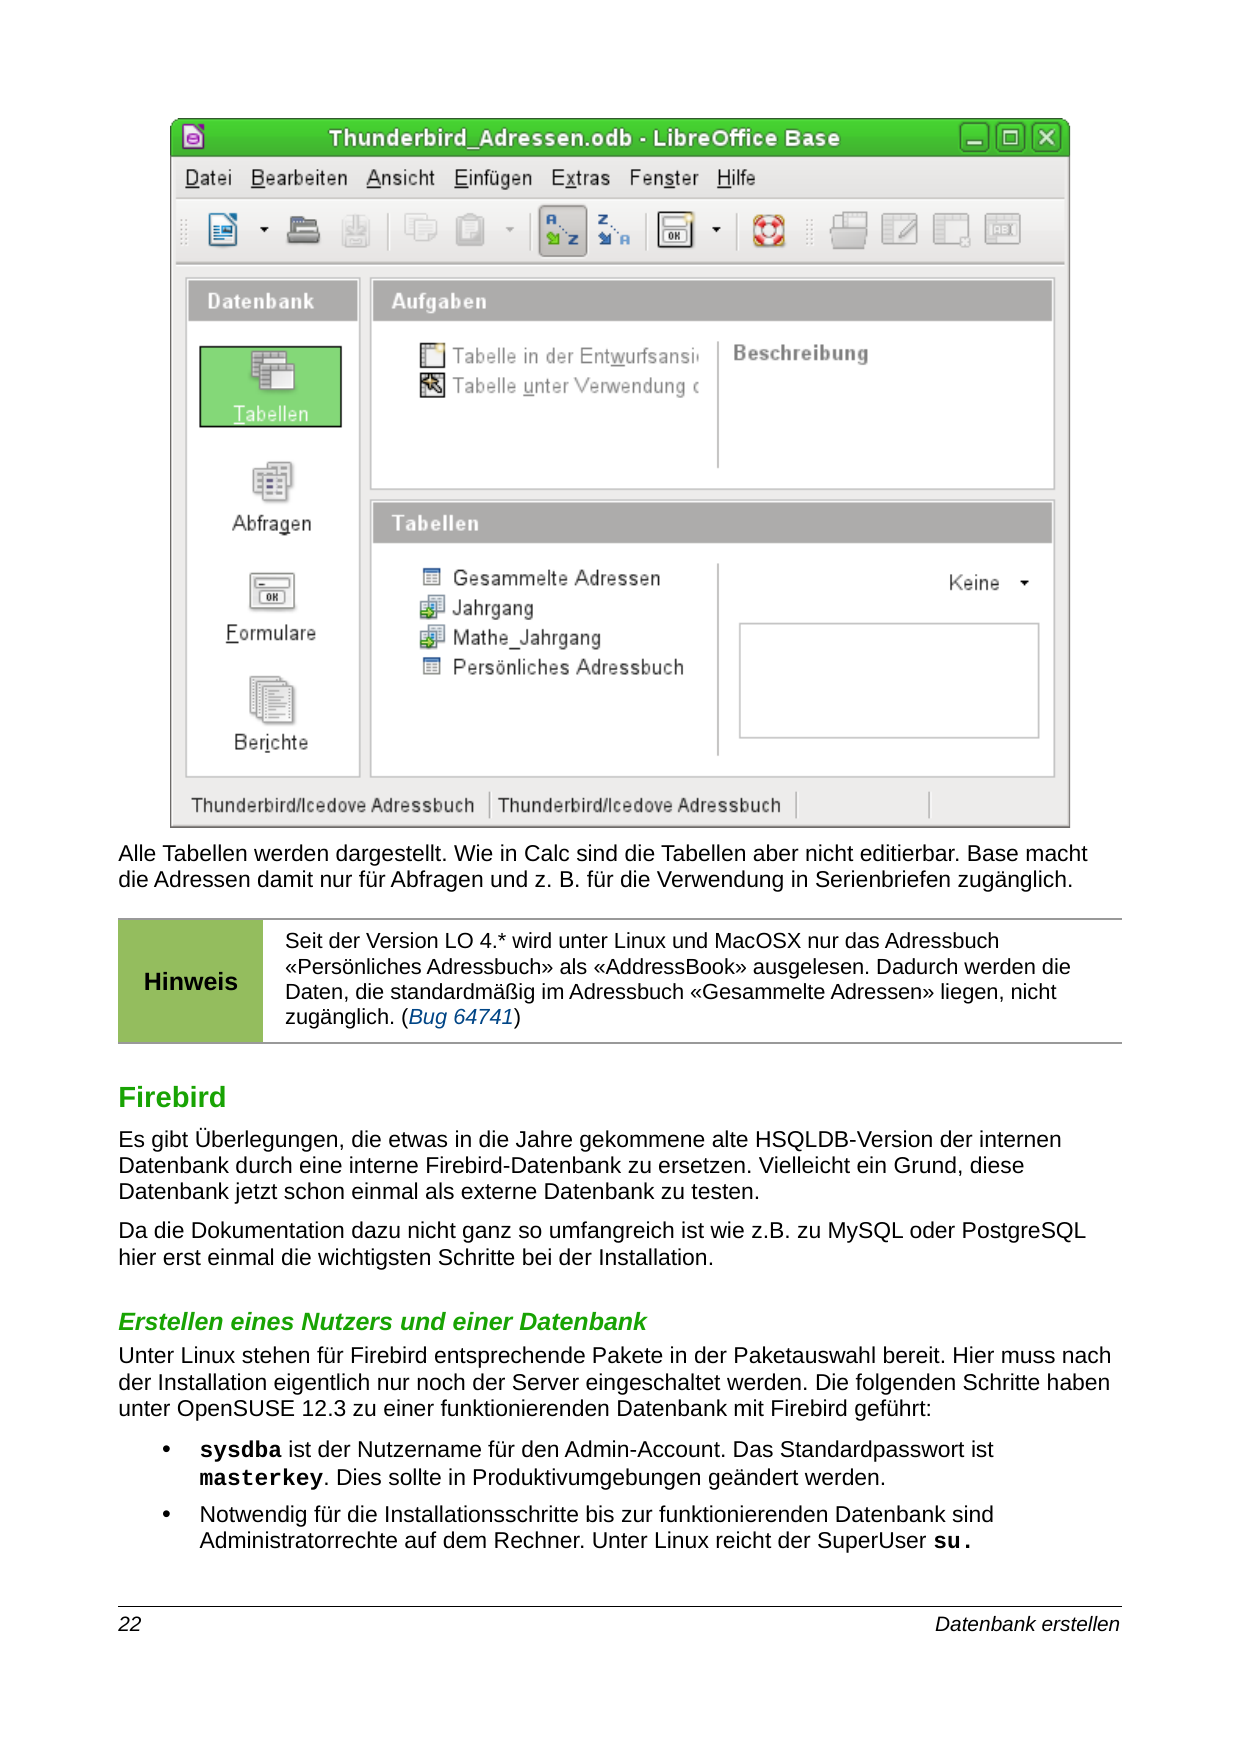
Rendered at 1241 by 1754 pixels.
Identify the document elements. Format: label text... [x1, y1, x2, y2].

text Alle Tabellen werden dargestellt. Wie in Calc sind die Tabellen aber nicht editierbar. Base macht die Adressen damit nur für Abfragen und z. B. für die Verwendung in Serienbriefen zugänglich. [118, 840, 1122, 893]
list Notwendig für die Installationsschritte bis zur funktionierenden Datenbank sind Administratorrechte auf dem Rechner. Unter Linux reicht der SuperUser su. [162, 1499, 1122, 1556]
table_header Seit der Version LO 4.* wird unter Linux und MacOSX nur das Adressbuch «Persönliches Adressbuch» als «AddressBook» ausgelesen. Dadurch werden die Daten, die standardmäßig im Adressbuch «Gesammelte Adressen» liegen, nicht zugänglich. (Bug 64741) [264, 920, 1122, 1042]
text Unter Linux stehen für Firebird entsprechende Pakete in der Paketauswahl bereit. Hier muss nach der Installation eigentlich nur noch der Server eingeschaltet werden. Die folgenden Schritte haben unter OpenSUSE 12.3 zu einer funktionierenden Datenbank mit Firebird geführt: [118, 1342, 1122, 1421]
subtitle Firebird [118, 1079, 1122, 1113]
table_header Hinweis [118, 920, 263, 1042]
picture [170, 118, 1071, 828]
text Da die Dokumentation dazu nicht ganz so umfangreich ist wie z.B. zu MySQL oder PostgreSQL hier erst einmal die wichtigsten Schritte bei der Installation. [118, 1217, 1122, 1270]
list sysdba ist der Nutzername für den Admin-Account. Das Standardpasswort ist masterkey. Dies sollte in Produktivumgebungen geändert werden. [162, 1434, 1122, 1492]
text Es gibt Überlegungen, die etwas in die Jahre gekommene alte HSQLDB-Version der internen Datenbank durch eine interne Firebird-Datenbank zu ersetzen. Vielleicht ein Grund, diese Datenbank jetzt schon einmal als externe Datenbank zu testen. [118, 1126, 1122, 1204]
subtitle Erstellen eines Nutzers und einer Datenbank [118, 1307, 1122, 1336]
